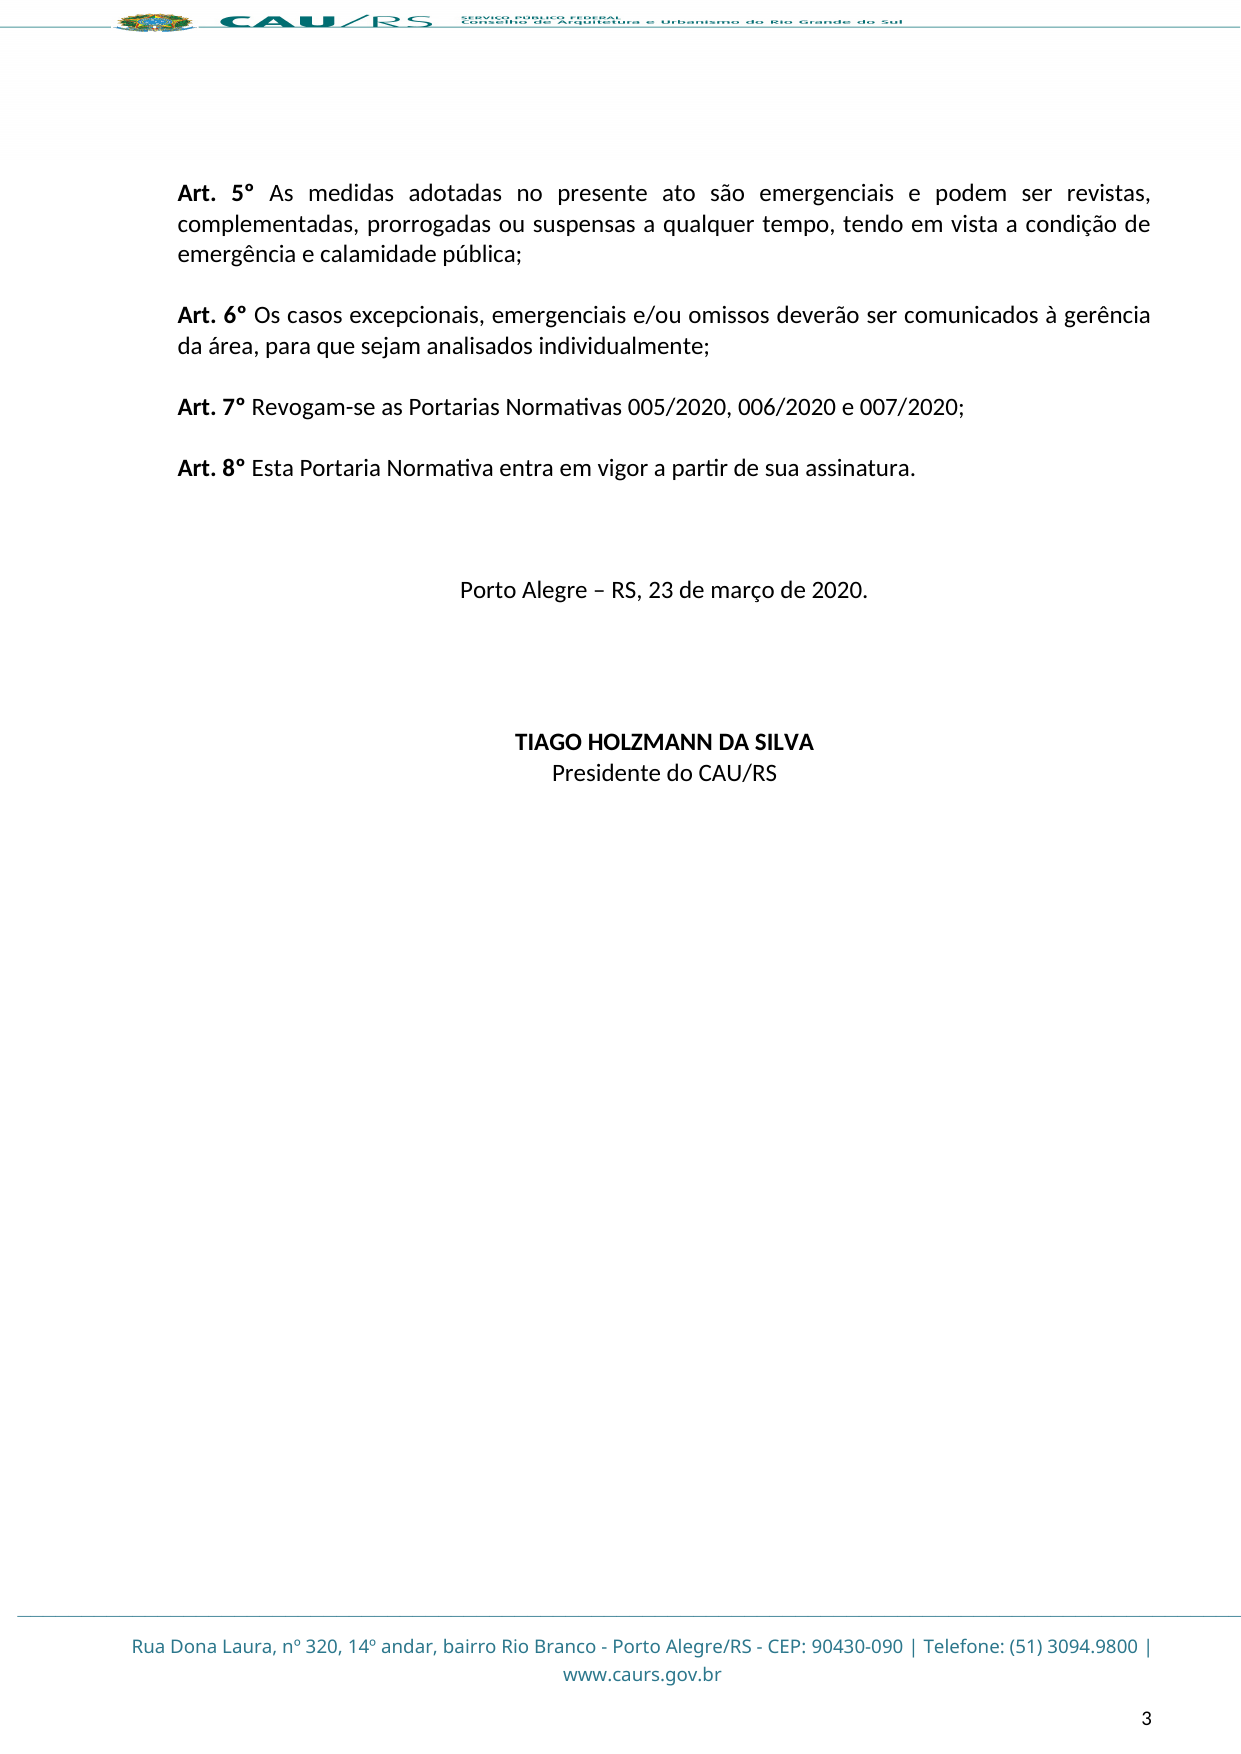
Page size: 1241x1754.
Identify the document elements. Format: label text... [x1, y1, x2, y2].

text Art. 6º Os casos excepcionais, emergenciais e/ou omissos deverão ser comunicados à gerência da área, para que sejam analisados individualmente; [177, 299, 1152, 360]
text Porto Alegre – RS, 23 de março de 2020. [177, 574, 1152, 604]
text Art. 7º Revogam-se as Portarias Normativas 005/2020, 006/2020 e 007/2020; [177, 391, 1152, 421]
text Art. 5º As medidas adotadas no presente ato são emergenciais e podem ser revistas, complementadas, prorrogadas ou suspensas a qualquer tempo, tendo em vista a condição de emergência e calamidade pública; [177, 177, 1152, 269]
text TIAGO HOLZMANN DA SILVA [177, 727, 1152, 757]
text Presidente do CAU/RS [177, 757, 1152, 788]
text Art. 8º Esta Portaria Normativa entra em vigor a partir de sua assinatura. [177, 452, 1152, 482]
